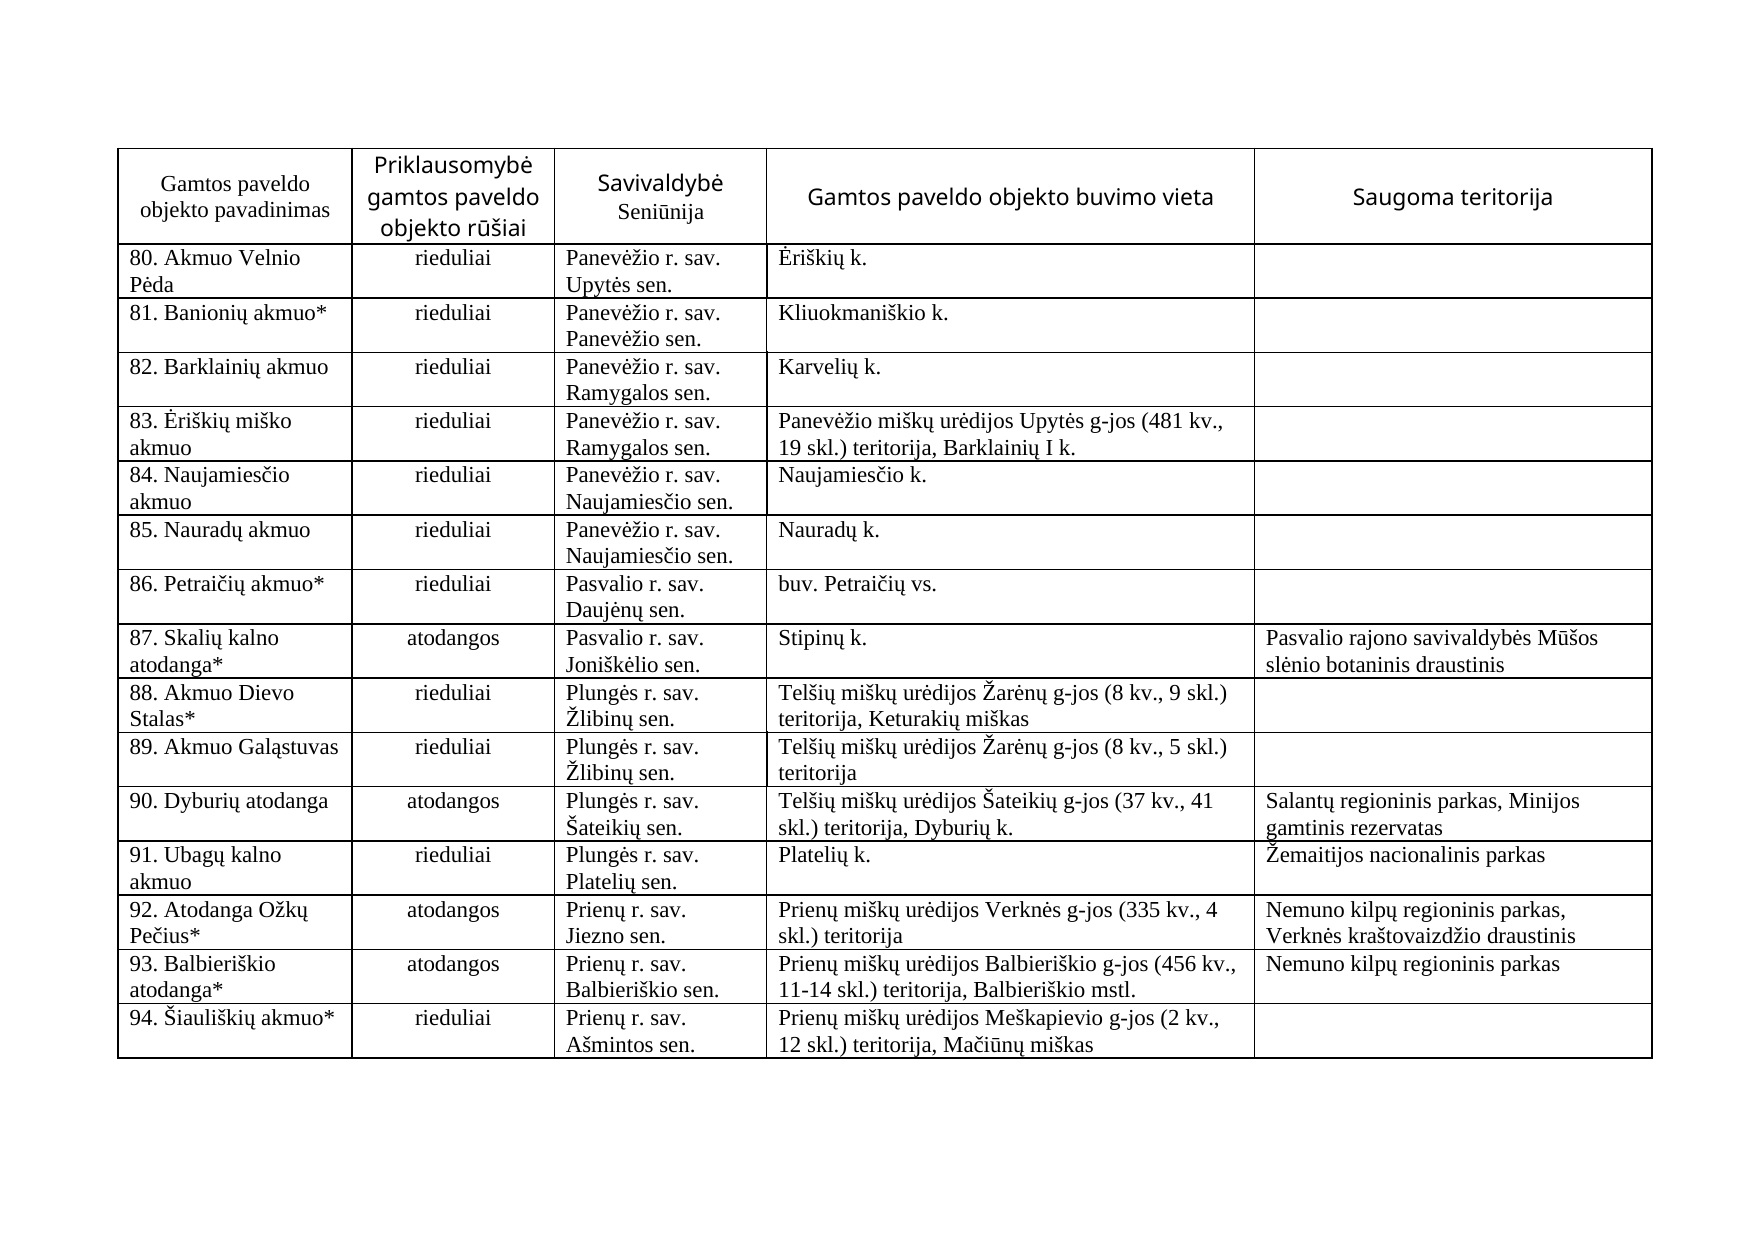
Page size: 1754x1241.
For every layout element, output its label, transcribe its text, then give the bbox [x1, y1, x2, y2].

table_cell Plungės r. sav. Žlibinų sen. [555, 733, 766, 786]
table_cell Telšių miškų urėdijos Šateikių g-jos (37 kv., 41 skl.) teritorija, Dyburių k. [767, 787, 1254, 840]
table_cell Karvelių k. [768, 353, 1254, 406]
table_cell Kliuokmaniškio k. [767, 299, 1254, 351]
table_cell [1255, 245, 1651, 297]
table_cell Salantų regioninis parkas, Minijos gamtinis rezervatas [1255, 787, 1651, 840]
table_header Savivaldybė Seniūnija [555, 149, 766, 243]
table_cell Pasvalio r. sav. Joniškėlio sen. [555, 625, 766, 677]
table_cell 82. Barklainių akmuo [119, 353, 351, 406]
table_cell Panevėžio r. sav. Upytės sen. [555, 245, 766, 297]
table_cell Plungės r. sav. Šateikių sen. [555, 787, 766, 840]
table_cell atodangos [353, 896, 554, 948]
table_cell Nemuno kilpų regioninis parkas, Verknės kraštovaizdžio draustinis [1255, 896, 1651, 948]
table_cell rieduliai [353, 299, 554, 351]
table_cell rieduliai [353, 462, 554, 514]
table_cell [1255, 516, 1651, 568]
table_cell atodangos [353, 625, 554, 677]
table_cell [1255, 1004, 1651, 1057]
table_cell 92. Atodanga Ožkų Pečius* [119, 896, 351, 948]
table_header Priklausomybė gamtos paveldo objekto rūšiai [353, 149, 554, 243]
table_cell 94. Šiauliškių akmuo* [119, 1004, 351, 1057]
table_cell Plungės r. sav. Platelių sen. [555, 842, 766, 894]
table_cell Stipinų k. [767, 625, 1254, 677]
table_cell Prienų miškų urėdijos Balbieriškio g-jos (456 kv., 11-14 skl.) teritorija, Balbieriškio mstl. [767, 950, 1254, 1003]
table_cell 83. Ėriškių miško akmuo [119, 407, 351, 460]
table_cell rieduliai [353, 245, 554, 297]
table_cell Naujamiesčio k. [768, 462, 1254, 514]
table_cell 86. Petraičių akmuo* [119, 570, 351, 623]
table_cell 93. Balbieriškio atodanga* [119, 950, 351, 1003]
table_cell 85. Nauradų akmuo [119, 516, 351, 568]
table_cell Plungės r. sav. Žlibinų sen. [555, 679, 766, 731]
table_cell Pasvalio r. sav. Daujėnų sen. [555, 570, 766, 623]
table_cell Nemuno kilpų regioninis parkas [1255, 950, 1651, 1003]
table_cell Panevėžio miškų urėdijos Upytės g-jos (481 kv., 19 skl.) teritorija, Barklainių I k. [768, 407, 1254, 460]
table_cell rieduliai [353, 407, 554, 460]
table_cell Pasvalio rajono savivaldybės Mūšos slėnio botaninis draustinis [1255, 625, 1651, 677]
table_header Gamtos paveldo objekto buvimo vieta [767, 149, 1254, 243]
table_cell Panevėžio r. sav. Ramygalos sen. [555, 407, 766, 460]
table_cell Prienų r. sav. Ašmintos sen. [555, 1004, 766, 1057]
table_cell Ėriškių k. [768, 245, 1254, 297]
table_cell 80. Akmuo Velnio Pėda [119, 245, 351, 297]
table_cell [1255, 407, 1651, 460]
table_cell Prienų r. sav. Balbieriškio sen. [555, 950, 766, 1003]
table_cell 89. Akmuo Galąstuvas [119, 733, 351, 786]
table_cell Prienų r. sav. Jiezno sen. [555, 896, 766, 948]
table_cell Prienų miškų urėdijos Meškapievio g-jos (2 kv., 12 skl.) teritorija, Mačiūnų miškas [767, 1004, 1254, 1057]
table_cell Nauradų k. [767, 516, 1254, 568]
table_cell atodangos [353, 950, 554, 1003]
table_cell [1255, 353, 1651, 406]
table_cell [1255, 299, 1651, 351]
table_cell Prienų miškų urėdijos Verknės g-jos (335 kv., 4 skl.) teritorija [767, 896, 1254, 948]
table_cell rieduliai [353, 679, 554, 731]
table_header Saugoma teritorija [1255, 149, 1651, 243]
table_header Gamtos paveldo objekto pavadinimas [119, 149, 351, 243]
table_cell rieduliai [353, 353, 554, 406]
table_cell Platelių k. [767, 842, 1254, 894]
table_cell buv. Petraičių vs. [767, 570, 1254, 623]
table_cell Panevėžio r. sav. Naujamiesčio sen. [555, 462, 766, 514]
table_cell 88. Akmuo Dievo Stalas* [119, 679, 351, 731]
table_cell 81. Banionių akmuo* [119, 299, 351, 351]
table_cell 91. Ubagų kalno akmuo [119, 842, 351, 894]
table_cell [1255, 570, 1651, 623]
table_cell Telšių miškų urėdijos Žarėnų g-jos (8 kv., 5 skl.) teritorija [768, 733, 1254, 786]
table_cell rieduliai [353, 570, 554, 623]
table_cell Žemaitijos nacionalinis parkas [1255, 842, 1651, 894]
table_cell Telšių miškų urėdijos Žarėnų g-jos (8 kv., 9 skl.) teritorija, Keturakių miškas [767, 679, 1254, 731]
table_cell [1255, 679, 1651, 731]
table_cell rieduliai [353, 733, 554, 786]
table_cell rieduliai [353, 1004, 554, 1057]
table_cell Panevėžio r. sav. Ramygalos sen. [555, 353, 766, 406]
table_cell 90. Dyburių atodanga [119, 787, 351, 840]
table_cell [1255, 462, 1651, 514]
table_cell Panevėžio r. sav. Panevėžio sen. [555, 299, 766, 351]
table_cell atodangos [353, 787, 554, 840]
table_cell [1255, 733, 1651, 786]
table_cell Panevėžio r. sav. Naujamiesčio sen. [555, 516, 766, 568]
table_cell rieduliai [353, 842, 554, 894]
table_cell 84. Naujamiesčio akmuo [119, 462, 351, 514]
table_cell rieduliai [353, 516, 554, 568]
table_cell 87. Skalių kalno atodanga* [119, 625, 351, 677]
